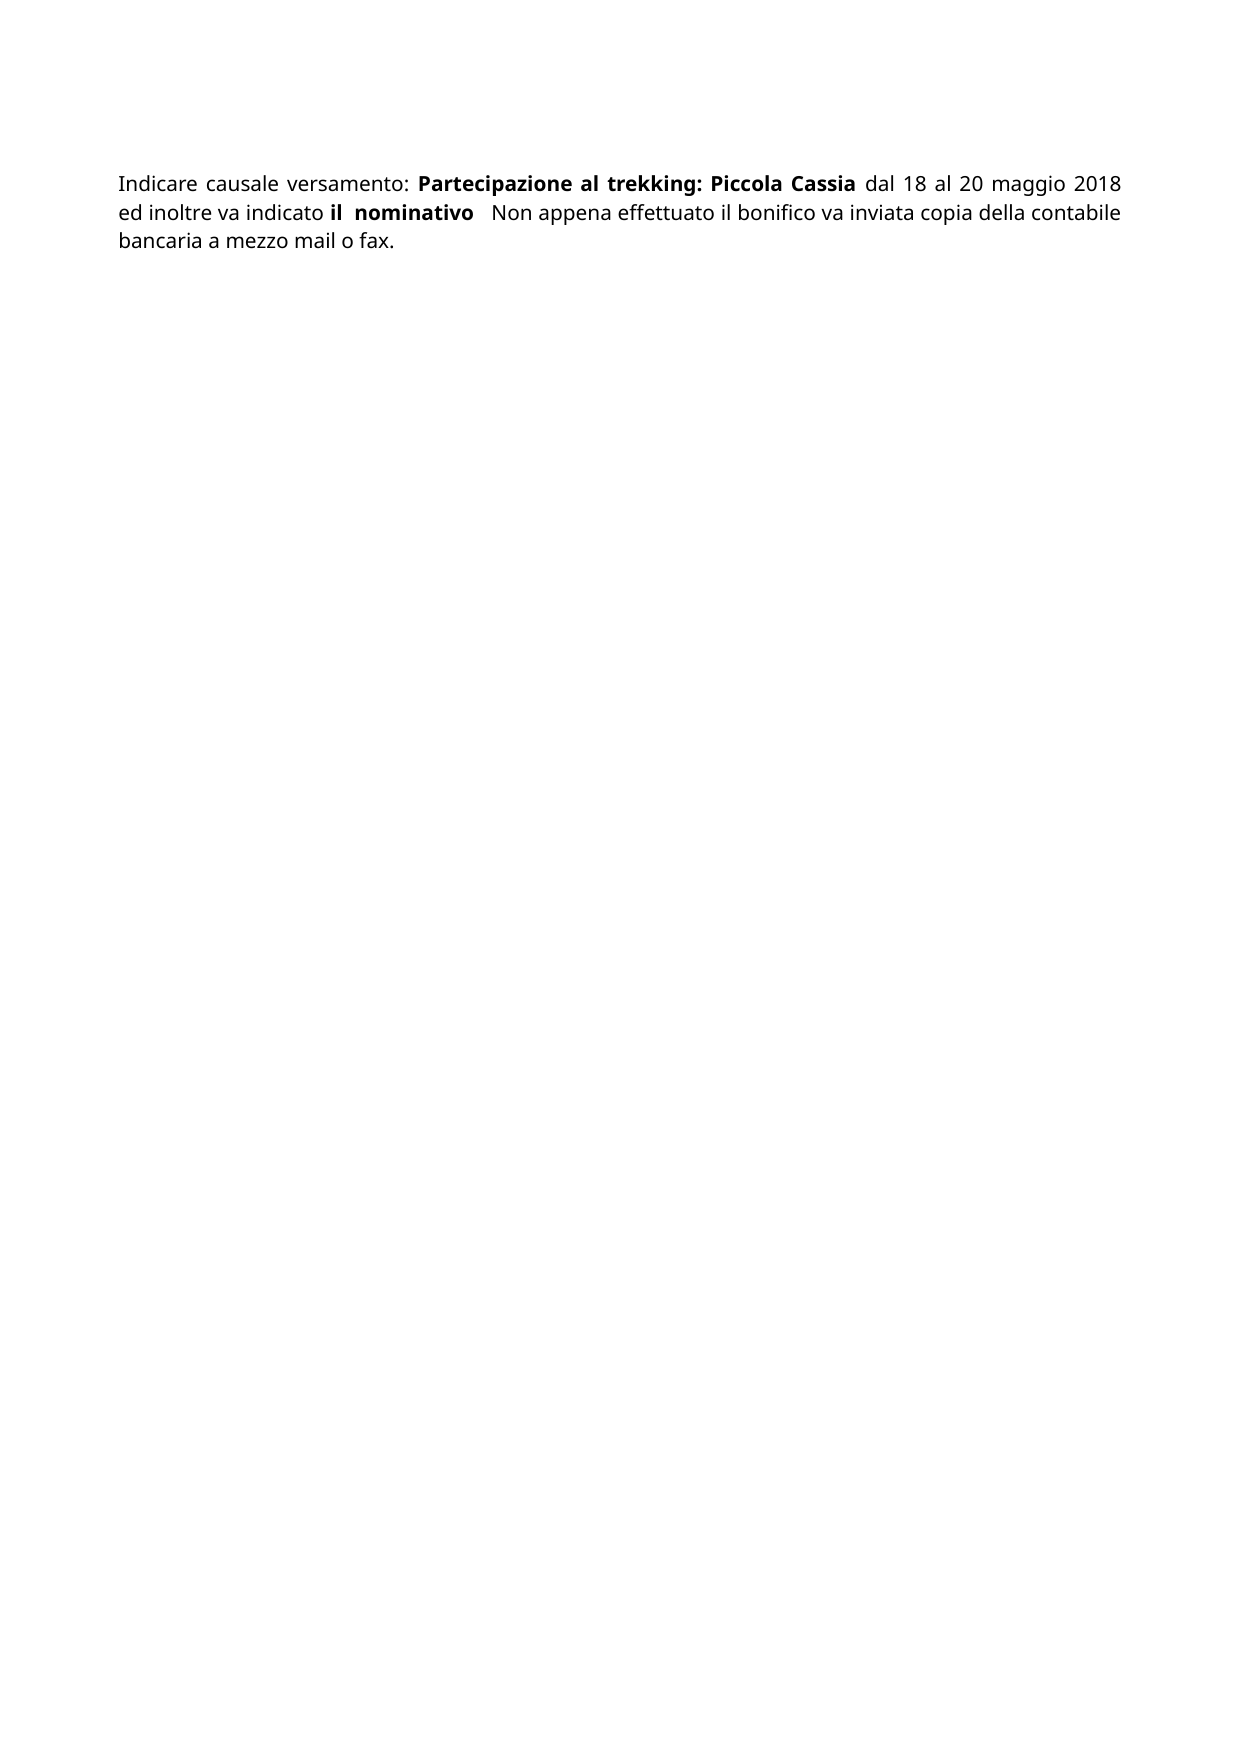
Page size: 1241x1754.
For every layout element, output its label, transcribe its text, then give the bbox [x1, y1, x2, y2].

text Indicare causale versamento: Partecipazione al trekking: Piccola Cassia dal 18 al 20 maggio 2018 ed inoltre va indicato il nominativo Non appena effettuato il bonifico va inviata copia della contabile bancaria a mezzo mail o fax. [118, 169, 1122, 255]
